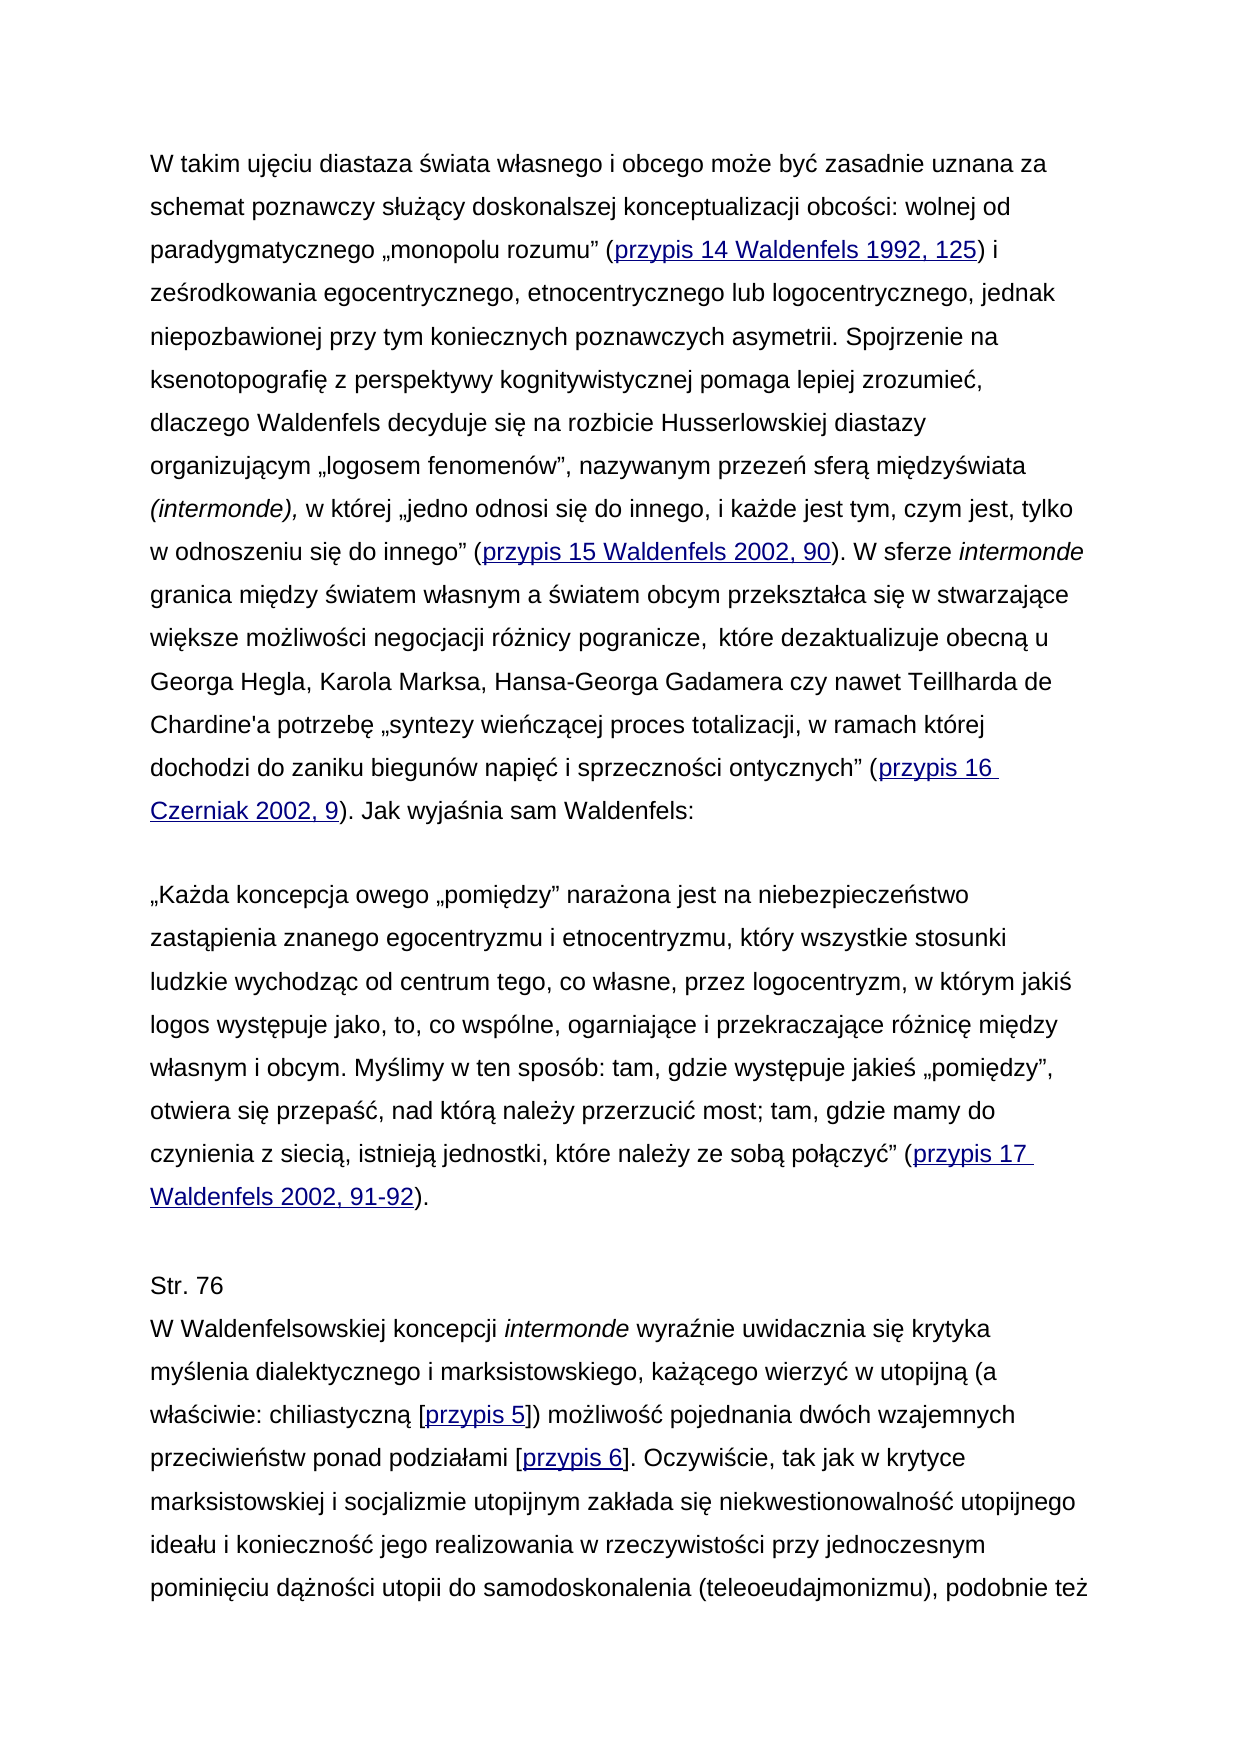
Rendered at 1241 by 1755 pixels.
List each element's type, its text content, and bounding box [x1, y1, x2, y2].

text W Waldenfelsowskiej koncepcji intermonde wyraźnie uwidacznia się krytyka myślenia dialektycznego i marksistowskiego, każącego wierzyć w utopijną (a właściwie: chiliastyczną [przypis 5]) możliwość pojednania dwóch wzajemnych przeciwieństw ponad podziałami [przypis 6]. Oczywiście, tak jak w krytyce marksistowskiej i socjalizmie utopijnym zakłada się niekwestionowalność utopijnego ideału i konieczność jego realizowania w rzeczywistości przy jednoczesnym pominięciu dążności utopii do samodoskonalenia (teleoeudajmonizmu), podobnie też [150, 1314, 1091, 1602]
text W takim ujęciu diastaza świata własnego i obcego może być zasadnie uznana za schemat poznawczy służący doskonalszej konceptualizacji obcości: wolnej od paradygmatycznego „monopolu rozumu” (przypis 14 Waldenfels 1992, 125) i ześrodkowania egocentrycznego, etnocentrycznego lub logocentrycznego, jednak niepozbawionej przy tym koniecznych poznawczych asymetrii. Spojrzenie na ksenotopografię z perspektywy kognitywistycznej pomaga lepiej zrozumieć, dlaczego Waldenfels decyduje się na rozbicie Husserlowskiej diastazy organizującym „logosem fenomenów”, nazywanym przezeń sferą międzyświata (intermonde), w której „jedno odnosi się do innego, i każde jest tym, czym jest, tylko w odnoszeniu się do innego” (przypis 15 Waldenfels 2002, 90). W sferze intermonde granica między światem własnym a światem obcym przekształca się w stwarzające większe możliwości negocjacji różnicy pogranicze, które dezaktualizuje obecną u Georga Hegla, Karola Marksa, Hansa-Georga Gadamera czy nawet Teillharda de Chardine'a potrzebę „syntezy wieńczącej proces totalizacji, w ramach której dochodzi do zaniku biegunów napięć i sprzeczności ontycznych” (przypis 16 Czerniak 2002, 9). Jak wyjaśnia sam Waldenfels: [150, 149, 1091, 824]
text „Każda koncepcja owego „pomiędzy” narażona jest na niebezpieczeństwo zastąpienia znanego egocentryzmu i etnocentryzmu, który wszystkie stosunki ludzkie wychodząc od centrum tego, co własne, przez logocentryzm, w którym jakiś logos występuje jako, to, co wspólne, ogarniające i przekraczające różnicę między własnym i obcym. Myślimy w ten sposób: tam, gdzie występuje jakieś „pomiędzy”, otwiera się przepaść, nad którą należy przerzucić most; tam, gdzie mamy do czynienia z siecią, istnieją jednostki, które należy ze sobą połączyć” (przypis 17 Waldenfels 2002, 91-92). [150, 880, 1091, 1211]
text Str. 76 [150, 1271, 1091, 1300]
